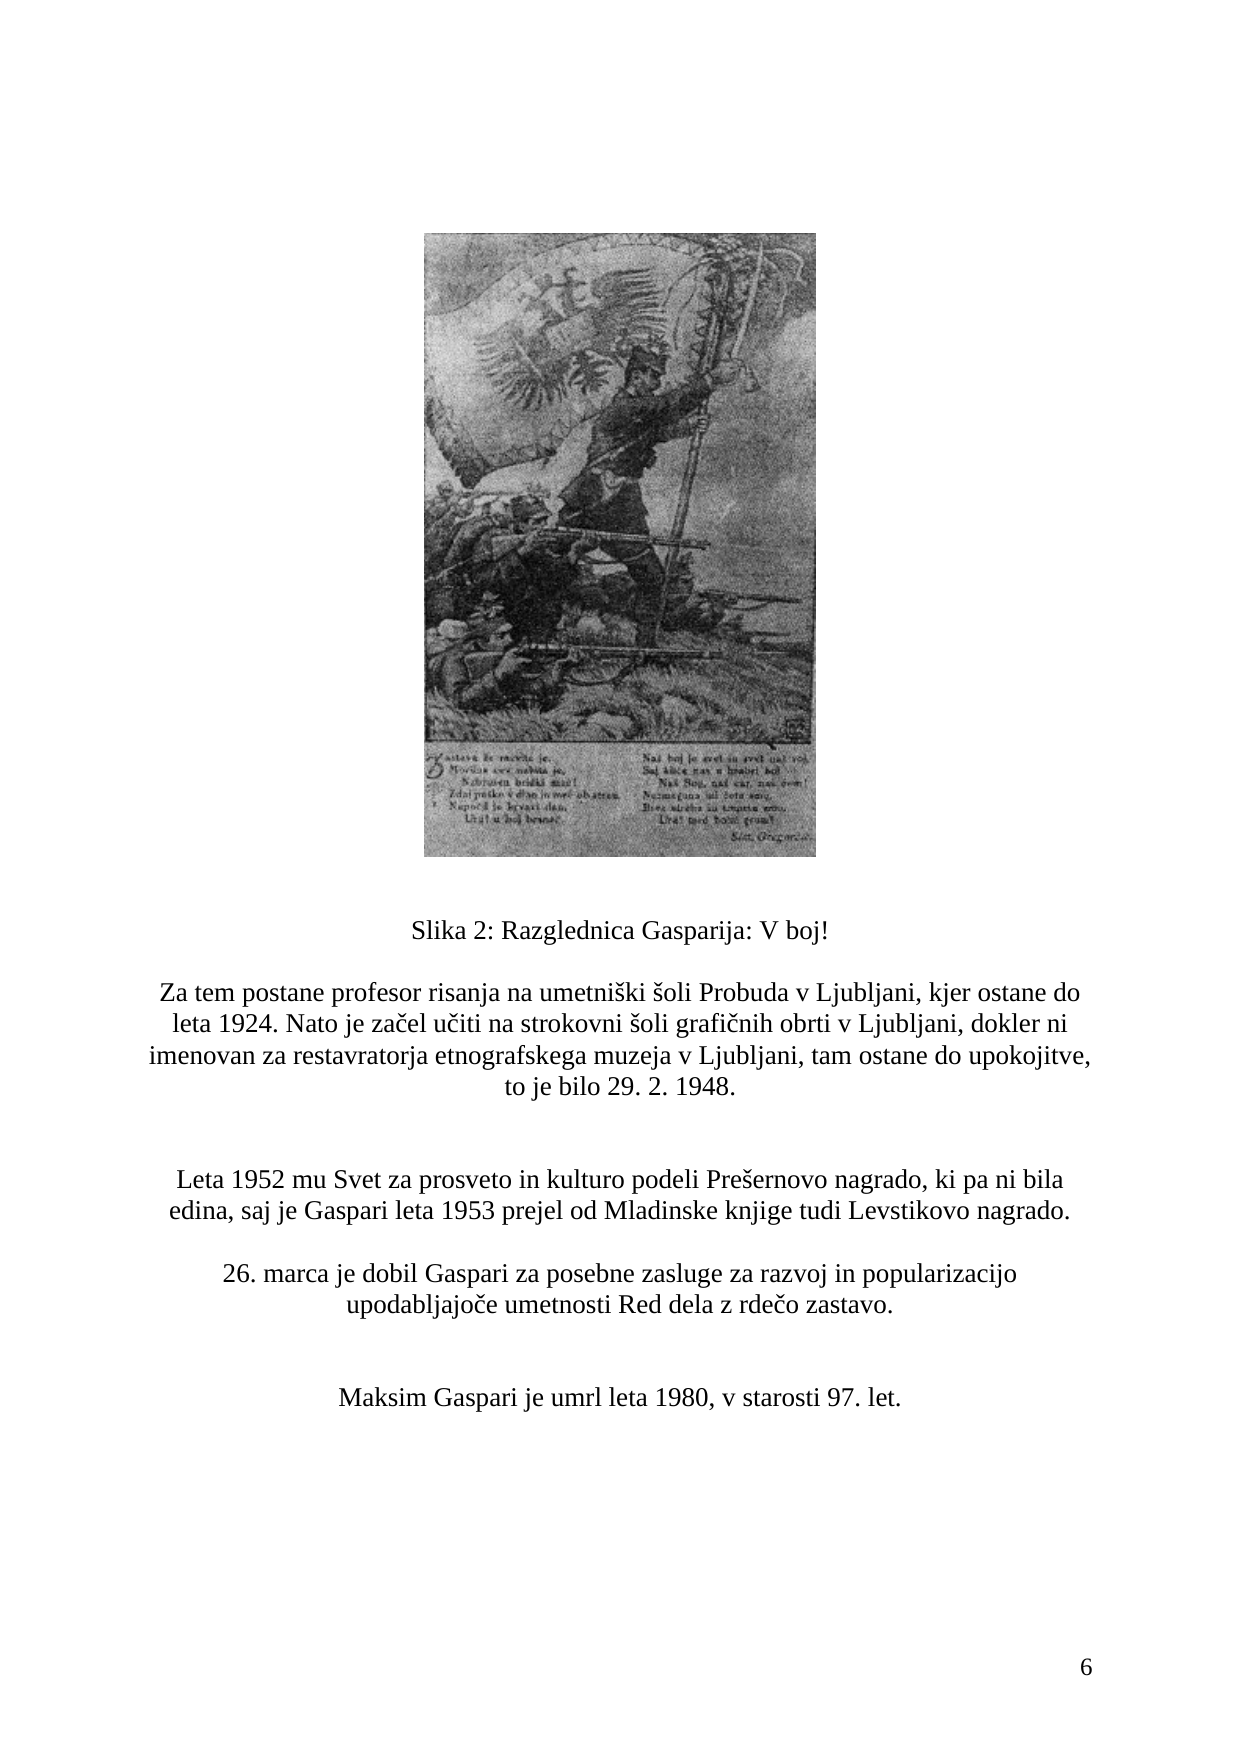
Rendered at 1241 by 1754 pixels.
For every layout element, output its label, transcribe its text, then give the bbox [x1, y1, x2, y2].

text 26. marca je dobil Gaspari za posebne zasluge za razvoj in popularizacijo upodabljajoče umetnosti Red dela z rdečo zastavo. [148, 1257, 1093, 1319]
text Maksim Gaspari je umrl leta 1980, v starosti 97. let. [148, 1381, 1093, 1412]
text Slika 2: Razglednica Gasparija: V boj! [148, 914, 1093, 945]
text Leta 1952 mu Svet za prosveto in kulturo podeli Prešernovo nagrado, ki pa ni bila edina, saj je Gaspari leta 1953 prejel od Mladinske knjige tudi Levstikovo nagrado. [148, 1163, 1093, 1226]
picture [424, 233, 816, 857]
text Za tem postane profesor risanja na umetniški šoli Probuda v Ljubljani, kjer ostane do leta 1924. Nato je začel učiti na strokovni šoli grafičnih obrti v Ljubljani, dokler ni imenovan za restavratorja etnografskega muzeja v Ljubljani, tam ostane do upokojitve, to je bilo 29. 2. 1948. [148, 976, 1093, 1101]
